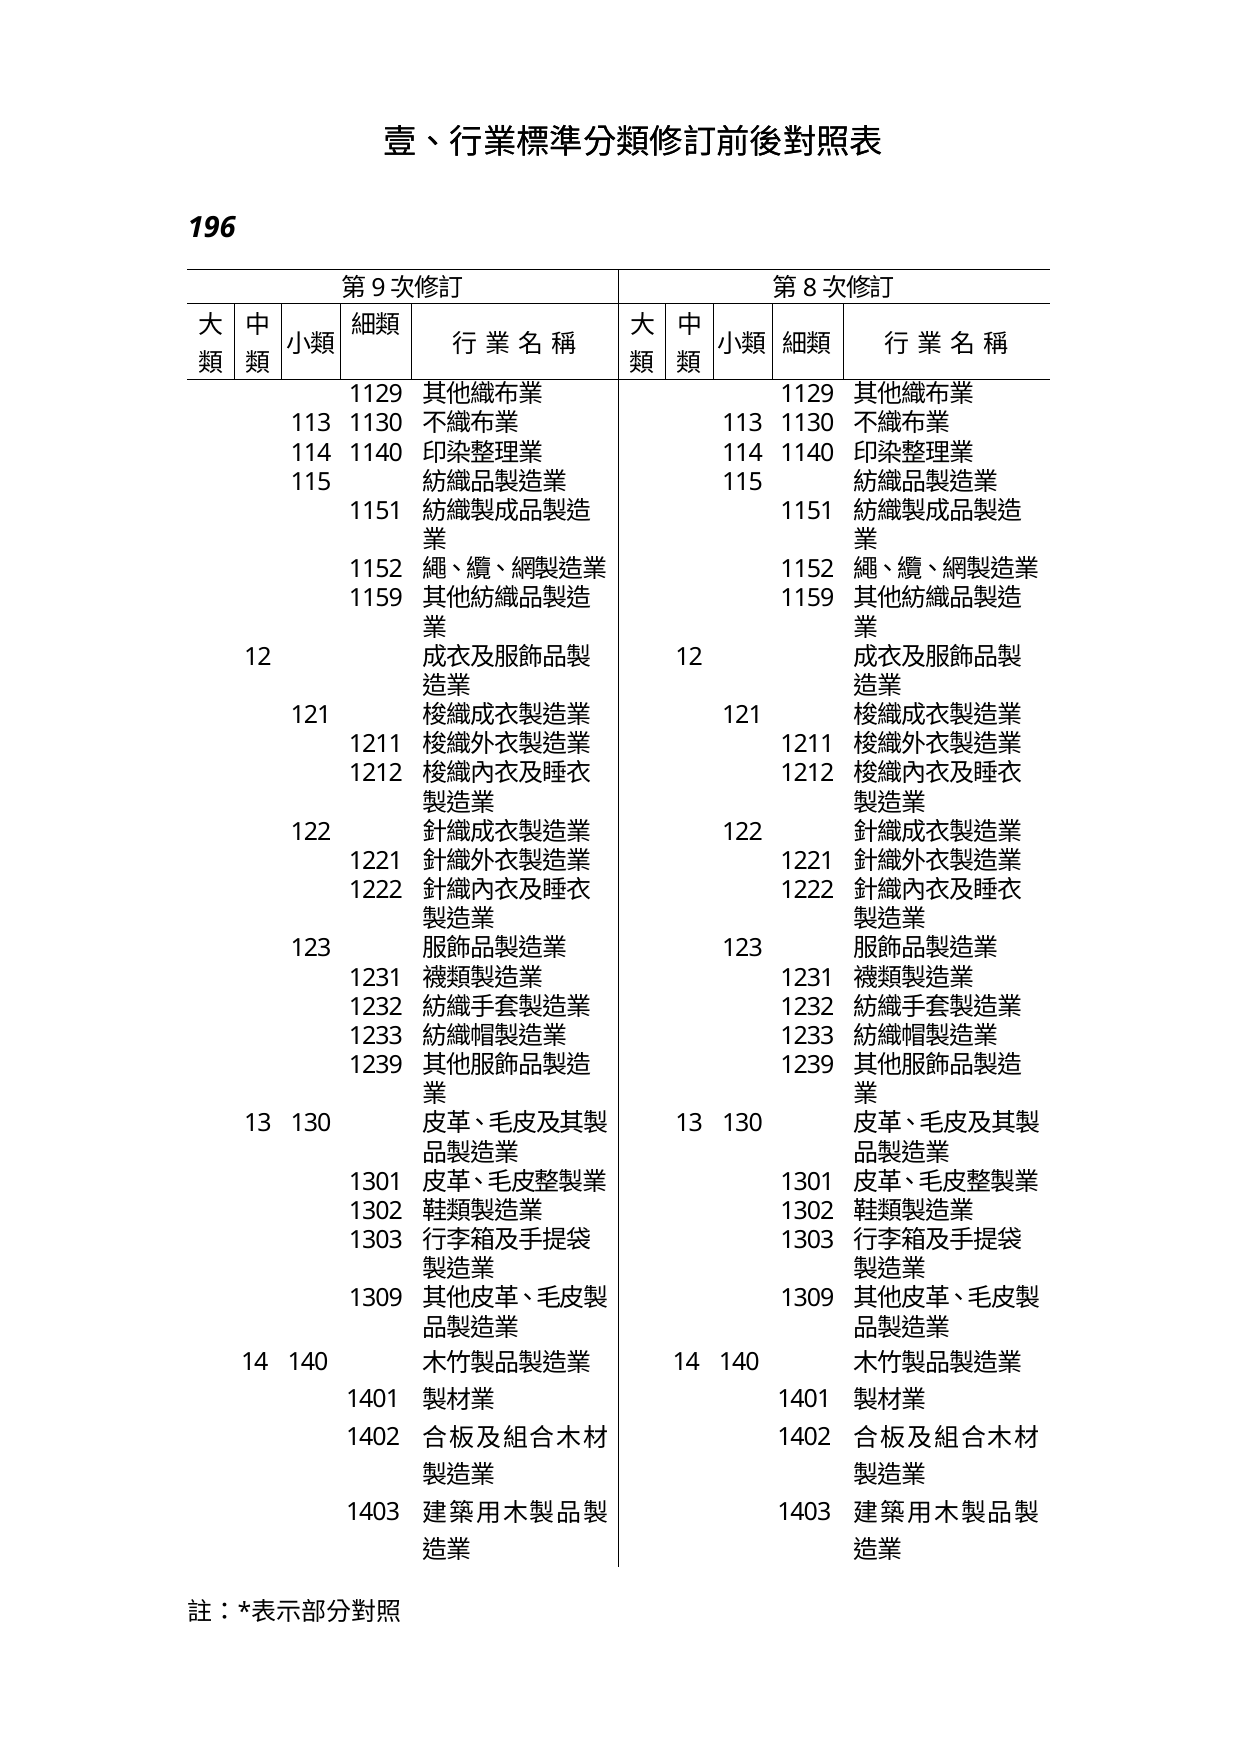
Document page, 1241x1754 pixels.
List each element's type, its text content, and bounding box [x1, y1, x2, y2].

table_cell [282, 1021, 341, 1050]
table_cell [619, 729, 666, 758]
table_cell 行李箱及手提袋製造業 [412, 1225, 618, 1283]
table_cell 1212 [772, 759, 843, 817]
table_cell [666, 1196, 713, 1225]
table_cell [666, 467, 713, 496]
table_cell 130 [713, 1109, 772, 1167]
table_cell 其他皮革、毛皮製品製造業 [412, 1284, 618, 1342]
table_cell 其他服飾品製造業 [412, 1050, 618, 1108]
table_cell 1159 [341, 584, 412, 642]
table_cell 1151 [772, 496, 843, 554]
table_cell [341, 642, 412, 700]
table_cell 1140 [772, 438, 843, 467]
table_cell [619, 496, 666, 554]
table_cell 鞋類製造業 [412, 1196, 618, 1225]
table_cell [619, 846, 666, 875]
table_cell 印染整理業 [412, 438, 618, 467]
table_cell [187, 496, 234, 554]
table_cell [772, 1342, 843, 1379]
table_cell [235, 1225, 282, 1283]
table_cell 製材業 [412, 1379, 618, 1417]
table_cell [713, 1492, 772, 1567]
table_cell [619, 380, 666, 408]
table_cell 成衣及服飾品製造業 [412, 642, 618, 700]
table_cell 製材業 [843, 1379, 1050, 1417]
table_cell 襪類製造業 [843, 963, 1050, 992]
table_cell 1239 [772, 1050, 843, 1108]
table_cell 木竹製品製造業 [412, 1342, 618, 1379]
table_cell 140 [282, 1342, 341, 1379]
table_cell [619, 467, 666, 496]
table_cell [772, 642, 843, 700]
table_cell [713, 729, 772, 758]
table_cell [713, 1050, 772, 1108]
table_cell 建築用木製品製造業 [843, 1492, 1050, 1567]
table_cell 針織內衣及睡衣製造業 [412, 875, 618, 933]
table_cell [187, 1167, 234, 1196]
table_cell 其他織布業 [412, 380, 618, 408]
table_cell [666, 759, 713, 817]
table_cell 1212 [341, 759, 412, 817]
table_cell 行 業 名 稱 [844, 304, 1050, 379]
table_cell [235, 817, 282, 846]
table_cell [235, 846, 282, 875]
table_cell 1232 [772, 992, 843, 1021]
table_cell [282, 1379, 341, 1417]
table_cell 1152 [341, 554, 412, 583]
table_cell [235, 467, 282, 496]
table_cell [666, 1167, 713, 1196]
table_cell [713, 1417, 772, 1492]
table_cell 12 [235, 642, 282, 700]
table_cell [187, 1417, 234, 1492]
table_cell 1221 [341, 846, 412, 875]
table_cell 115 [713, 467, 772, 496]
table_cell [619, 1492, 666, 1567]
table_cell 1222 [341, 875, 412, 933]
table_cell 不織布業 [843, 409, 1050, 438]
table_cell [235, 1284, 282, 1342]
table_cell 1159 [772, 584, 843, 642]
table_cell 114 [713, 438, 772, 467]
table_cell 122 [713, 817, 772, 846]
table_cell 大類 [187, 304, 234, 379]
table_cell [666, 1021, 713, 1050]
table_cell [713, 846, 772, 875]
table_cell 122 [282, 817, 341, 846]
table_cell 紡織手套製造業 [843, 992, 1050, 1021]
table_cell 1301 [341, 1167, 412, 1196]
table_cell 行李箱及手提袋製造業 [843, 1225, 1050, 1283]
table_cell [341, 700, 412, 729]
table_cell [713, 963, 772, 992]
table_cell [187, 729, 234, 758]
table_cell 1303 [341, 1225, 412, 1283]
table_cell [666, 817, 713, 846]
table_cell [713, 584, 772, 642]
table_cell [282, 1050, 341, 1108]
table_cell 1130 [772, 409, 843, 438]
table_cell 成衣及服飾品製造業 [843, 642, 1050, 700]
table_cell [666, 438, 713, 467]
table_cell [187, 642, 234, 700]
table_cell [235, 1021, 282, 1050]
table_cell [713, 496, 772, 554]
table_cell [341, 1342, 412, 1379]
table_cell [235, 1492, 282, 1567]
table_cell [187, 875, 234, 933]
table_cell [666, 934, 713, 963]
table_cell [282, 759, 341, 817]
table_cell [666, 380, 713, 408]
table_cell 其他服飾品製造業 [843, 1050, 1050, 1108]
table_cell [235, 438, 282, 467]
table_cell [713, 642, 772, 700]
table_cell [282, 642, 341, 700]
table_cell 1231 [772, 963, 843, 992]
table_cell [619, 409, 666, 438]
table_cell [282, 496, 341, 554]
table_cell 梭織外衣製造業 [843, 729, 1050, 758]
table_cell [235, 1417, 282, 1492]
table_cell [282, 875, 341, 933]
table_cell [341, 934, 412, 963]
table_cell 114 [282, 438, 341, 467]
table_cell [235, 1167, 282, 1196]
table_cell 梭織成衣製造業 [843, 700, 1050, 729]
table_cell 1309 [772, 1284, 843, 1342]
table_cell 1309 [341, 1284, 412, 1342]
table_cell [235, 496, 282, 554]
table_cell [282, 963, 341, 992]
table_cell 1233 [341, 1021, 412, 1050]
table_cell [187, 1284, 234, 1342]
table_cell [666, 409, 713, 438]
table_cell 1402 [341, 1417, 412, 1492]
table_cell [619, 1342, 666, 1379]
table_cell [666, 700, 713, 729]
table_cell [187, 992, 234, 1021]
table_cell [235, 700, 282, 729]
table_cell [619, 1225, 666, 1283]
table_header 第9次修訂 [187, 270, 618, 303]
table_cell [713, 380, 772, 408]
table_cell [713, 759, 772, 817]
table_cell [619, 700, 666, 729]
table_cell [666, 963, 713, 992]
table_cell [235, 759, 282, 817]
table_cell [713, 554, 772, 583]
table_cell [187, 759, 234, 817]
table_cell 梭織成衣製造業 [412, 700, 618, 729]
table_cell [235, 1379, 282, 1417]
table_cell [187, 1021, 234, 1050]
table_cell 1239 [341, 1050, 412, 1108]
table_cell 1302 [341, 1196, 412, 1225]
table_cell [235, 875, 282, 933]
table_cell 1301 [772, 1167, 843, 1196]
table_cell [187, 467, 234, 496]
table_cell 121 [713, 700, 772, 729]
table_cell 1403 [341, 1492, 412, 1567]
table_cell [619, 438, 666, 467]
table_cell 1401 [772, 1379, 843, 1417]
table_cell [235, 934, 282, 963]
table_cell [666, 1284, 713, 1342]
table_cell 1232 [341, 992, 412, 1021]
table_cell 小類 [282, 304, 340, 379]
table_cell 繩、纜、網製造業 [843, 554, 1050, 583]
table_cell [713, 1196, 772, 1225]
table_cell [282, 380, 341, 408]
table_cell [772, 700, 843, 729]
table_cell 130 [282, 1109, 341, 1167]
table_cell [713, 1379, 772, 1417]
table_cell [235, 554, 282, 583]
table_cell [187, 1379, 234, 1417]
table_cell [713, 1021, 772, 1050]
table_cell [235, 992, 282, 1021]
table_cell 14 [235, 1342, 282, 1379]
table_cell 14 [666, 1342, 713, 1379]
table_cell 服飾品製造業 [412, 934, 618, 963]
table_cell [619, 642, 666, 700]
table_cell [666, 992, 713, 1021]
table_cell 1130 [341, 409, 412, 438]
table_cell [187, 554, 234, 583]
table_cell [187, 963, 234, 992]
table_cell 其他皮革、毛皮製品製造業 [843, 1284, 1050, 1342]
table_cell [713, 1167, 772, 1196]
table_cell [282, 584, 341, 642]
table_cell [282, 1167, 341, 1196]
table_cell [282, 1492, 341, 1567]
table_cell 針織內衣及睡衣製造業 [843, 875, 1050, 933]
table_cell 其他紡織品製造業 [843, 584, 1050, 642]
table_cell [619, 1109, 666, 1167]
table_cell [282, 554, 341, 583]
table_cell [713, 1225, 772, 1283]
table_cell [666, 496, 713, 554]
table_cell [341, 817, 412, 846]
table_cell [235, 1196, 282, 1225]
table_cell 中類 [235, 304, 281, 379]
table_cell 1302 [772, 1196, 843, 1225]
table_cell 113 [282, 409, 341, 438]
table_cell [619, 554, 666, 583]
table_cell [772, 467, 843, 496]
table_cell 其他織布業 [843, 380, 1050, 408]
table_cell [619, 1050, 666, 1108]
table_cell 其他紡織品製造業 [412, 584, 618, 642]
table_cell [619, 1196, 666, 1225]
table_cell 大類 [619, 304, 665, 379]
table_cell [666, 554, 713, 583]
table_cell [235, 1050, 282, 1108]
table_cell [713, 875, 772, 933]
table_cell [772, 1109, 843, 1167]
table_cell 梭織內衣及睡衣製造業 [412, 759, 618, 817]
table_cell [619, 963, 666, 992]
table_cell [282, 1284, 341, 1342]
table_cell 113 [713, 409, 772, 438]
table_cell [282, 992, 341, 1021]
table_cell [235, 409, 282, 438]
table_cell 123 [713, 934, 772, 963]
table_cell [235, 380, 282, 408]
table_cell 紡織帽製造業 [412, 1021, 618, 1050]
table_cell [282, 1225, 341, 1283]
table_cell 1233 [772, 1021, 843, 1050]
table_cell 紡織品製造業 [412, 467, 618, 496]
table_cell 建築用木製品製造業 [412, 1492, 618, 1567]
table_cell 木竹製品製造業 [843, 1342, 1050, 1379]
table_cell [282, 1417, 341, 1492]
table_cell 紡織製成品製造業 [412, 496, 618, 554]
table_cell [619, 1021, 666, 1050]
table_cell 121 [282, 700, 341, 729]
table_cell 服飾品製造業 [843, 934, 1050, 963]
table_cell [187, 380, 234, 408]
table_cell 中類 [666, 304, 713, 379]
table_cell 1152 [772, 554, 843, 583]
table_cell [666, 1492, 713, 1567]
table_cell 細類 [773, 304, 843, 379]
table_cell 123 [282, 934, 341, 963]
table_cell 皮革、毛皮整製業 [412, 1167, 618, 1196]
table_cell 1303 [772, 1225, 843, 1283]
table_cell 梭織外衣製造業 [412, 729, 618, 758]
table_cell [666, 1050, 713, 1108]
table_cell 小類 [714, 304, 772, 379]
table_cell [619, 584, 666, 642]
table_cell 1129 [772, 380, 843, 408]
table_cell 針織成衣製造業 [412, 817, 618, 846]
table_cell [187, 1342, 234, 1379]
table_cell [282, 1196, 341, 1225]
table_cell 140 [713, 1342, 772, 1379]
table_cell [187, 584, 234, 642]
table_cell [187, 1109, 234, 1167]
table_cell [713, 1284, 772, 1342]
table_cell 1222 [772, 875, 843, 933]
table_cell 細類 [341, 304, 411, 379]
table_cell [187, 438, 234, 467]
table_cell [666, 1417, 713, 1492]
table_cell 1231 [341, 963, 412, 992]
table_cell 針織外衣製造業 [843, 846, 1050, 875]
table_cell 1129 [341, 380, 412, 408]
table_cell [619, 934, 666, 963]
table_cell 115 [282, 467, 341, 496]
table_cell 1211 [341, 729, 412, 758]
table_cell [235, 584, 282, 642]
table_cell 紡織製成品製造業 [843, 496, 1050, 554]
table_cell [619, 759, 666, 817]
table_cell 針織外衣製造業 [412, 846, 618, 875]
table_cell [282, 729, 341, 758]
table_cell [619, 1417, 666, 1492]
table_cell [619, 1379, 666, 1417]
table_cell [666, 1225, 713, 1283]
table_cell 皮革、毛皮整製業 [843, 1167, 1050, 1196]
table_cell 紡織手套製造業 [412, 992, 618, 1021]
table_cell [187, 409, 234, 438]
table_cell 合板及組合木材製造業 [412, 1417, 618, 1492]
table_header 第8次修訂 [619, 270, 1050, 303]
table_cell 1211 [772, 729, 843, 758]
table_cell [666, 1379, 713, 1417]
table_cell [341, 467, 412, 496]
table_cell [282, 846, 341, 875]
table_cell [187, 817, 234, 846]
table_cell [187, 1050, 234, 1108]
table_cell [619, 875, 666, 933]
table_cell [341, 1109, 412, 1167]
table_cell 梭織內衣及睡衣製造業 [843, 759, 1050, 817]
table_cell [619, 817, 666, 846]
table_cell 繩、纜、網製造業 [412, 554, 618, 583]
table_cell [666, 875, 713, 933]
table_cell 皮革、毛皮及其製品製造業 [412, 1109, 618, 1167]
table_cell [187, 846, 234, 875]
table_cell [619, 992, 666, 1021]
table_cell 襪類製造業 [412, 963, 618, 992]
table_cell 鞋類製造業 [843, 1196, 1050, 1225]
table_cell 1221 [772, 846, 843, 875]
table_cell [713, 992, 772, 1021]
table_cell [619, 1284, 666, 1342]
table_cell [235, 729, 282, 758]
table_cell 針織成衣製造業 [843, 817, 1050, 846]
table_cell 13 [235, 1109, 282, 1167]
table_cell [187, 1196, 234, 1225]
table_cell 1140 [341, 438, 412, 467]
table_cell [666, 584, 713, 642]
table_cell 1402 [772, 1417, 843, 1492]
table_cell 12 [666, 642, 713, 700]
table_cell 1401 [341, 1379, 412, 1417]
table_cell 合板及組合木材製造業 [843, 1417, 1050, 1492]
table_cell 行 業 名 稱 [412, 304, 618, 379]
table_cell 紡織帽製造業 [843, 1021, 1050, 1050]
table_cell [666, 846, 713, 875]
table_cell 不織布業 [412, 409, 618, 438]
table_cell 紡織品製造業 [843, 467, 1050, 496]
table_cell [772, 934, 843, 963]
table_cell [187, 700, 234, 729]
table_cell 13 [666, 1109, 713, 1167]
table_cell [666, 729, 713, 758]
table_cell [187, 1492, 234, 1567]
table_cell [235, 963, 282, 992]
table_cell [187, 934, 234, 963]
table_cell [187, 1225, 234, 1283]
table_cell [772, 817, 843, 846]
table_cell 1403 [772, 1492, 843, 1567]
table_cell 印染整理業 [843, 438, 1050, 467]
table_cell [619, 1167, 666, 1196]
table_cell 1151 [341, 496, 412, 554]
table_cell 皮革、毛皮及其製品製造業 [843, 1109, 1050, 1167]
